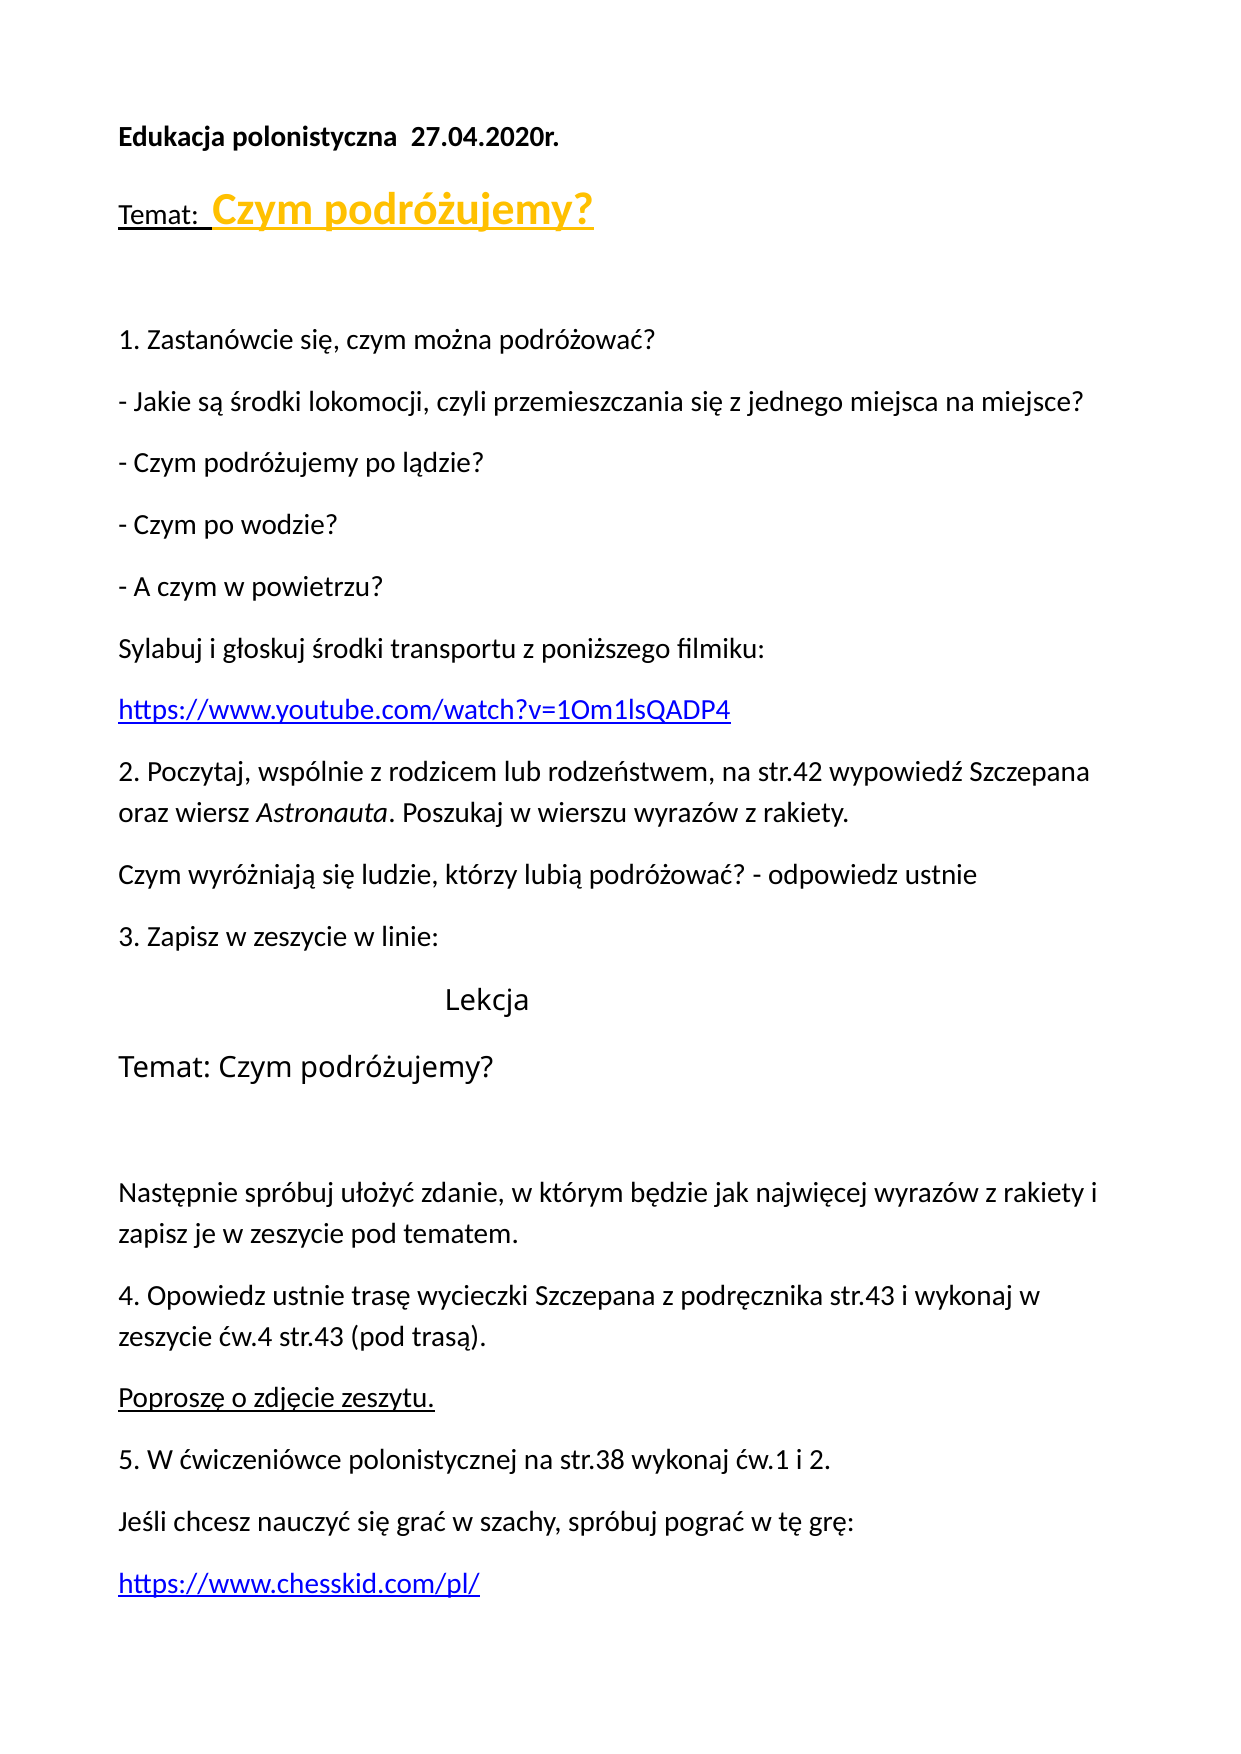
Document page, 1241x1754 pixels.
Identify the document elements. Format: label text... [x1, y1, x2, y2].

text Temat: Czym podróżujemy? [118, 180, 1122, 236]
text Jeśli chcesz nauczyć się grać w szachy, spróbuj pograć w tę grę: [118, 1503, 1122, 1539]
text 2. Poczytaj, wspólnie z rodzicem lub rodzeństwem, na str.42 wypowiedź Szczepana oraz wiersz Astronauta. Poszukaj w wierszu wyrazów z rakiety. [118, 753, 1122, 830]
text Czym wyróżniają się ludzie, którzy lubią podróżować? - odpowiedz ustnie [118, 856, 1122, 892]
text 1. Zastanówcie się, czym można podróżować? [118, 321, 1122, 356]
text Lekcja [118, 979, 1122, 1019]
text https://www.chesskid.com/pl/ [118, 1565, 1122, 1601]
text 3. Zapisz w zeszycie w linie: [118, 918, 1122, 953]
text - Czym podróżujemy po lądzie? [118, 444, 1122, 480]
text Poproszę o zdjęcie zeszytu. [118, 1379, 1122, 1415]
text 5. W ćwiczeniówce polonistycznej na str.38 wykonaj ćw.1 i 2. [118, 1441, 1122, 1477]
text - Czym po wodzie? [118, 506, 1122, 542]
text Następnie spróbuj ułożyć zdanie, w którym będzie jak najwięcej wyrazów z rakiety i zapisz je w zeszycie pod tematem. [118, 1174, 1122, 1251]
text Temat: Czym podróżujemy? [118, 1046, 1122, 1086]
text - A czym w powietrzu? [118, 568, 1122, 603]
text 4. Opowiedz ustnie trasę wycieczki Szczepana z podręcznika str.43 i wykonaj w zeszycie ćw.4 str.43 (pod trasą). [118, 1277, 1122, 1353]
text - Jakie są środki lokomocji, czyli przemieszczania się z jednego miejsca na miejsce? [118, 383, 1122, 418]
text Sylabuj i głoskuj środki transportu z poniższego filmiku: [118, 630, 1122, 665]
text Edukacja polonistyczna 27.04.2020r. [118, 118, 1122, 154]
text https://www.youtube.com/watch?v=1Om1lsQADP4 [118, 691, 1122, 727]
